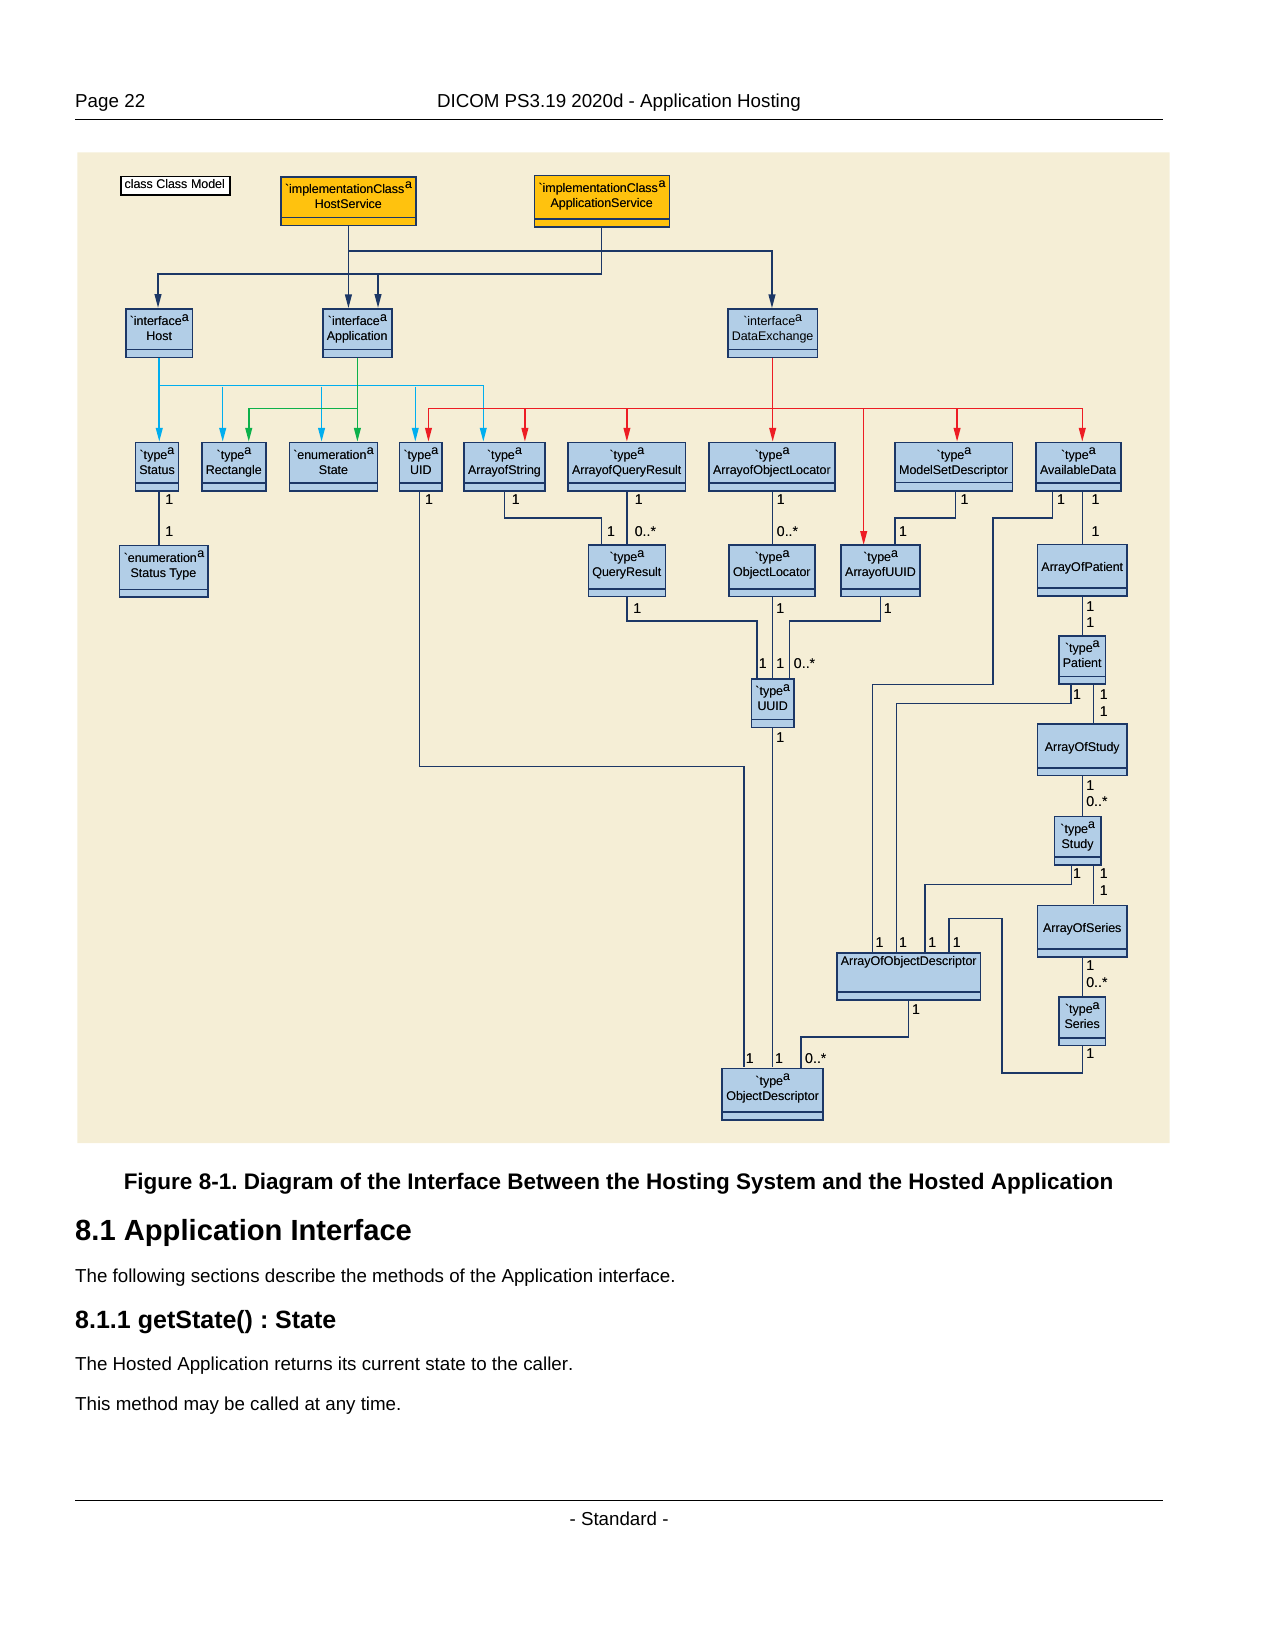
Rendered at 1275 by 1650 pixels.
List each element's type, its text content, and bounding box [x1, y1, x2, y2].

text The following sections describe the methods of the Application interface. [75, 1265, 1162, 1286]
text 8.1.1 getState() : State [75, 1305, 1162, 1334]
text The Hosted Application returns its current state to the caller. [75, 1353, 1162, 1374]
text 8.1 Application Interface [75, 1212, 1162, 1246]
text This method may be called at any time. [75, 1393, 1162, 1414]
text Figure 8-1. Diagram of the Interface Between the Hosting System and the Hosted Application [75, 1168, 1162, 1194]
